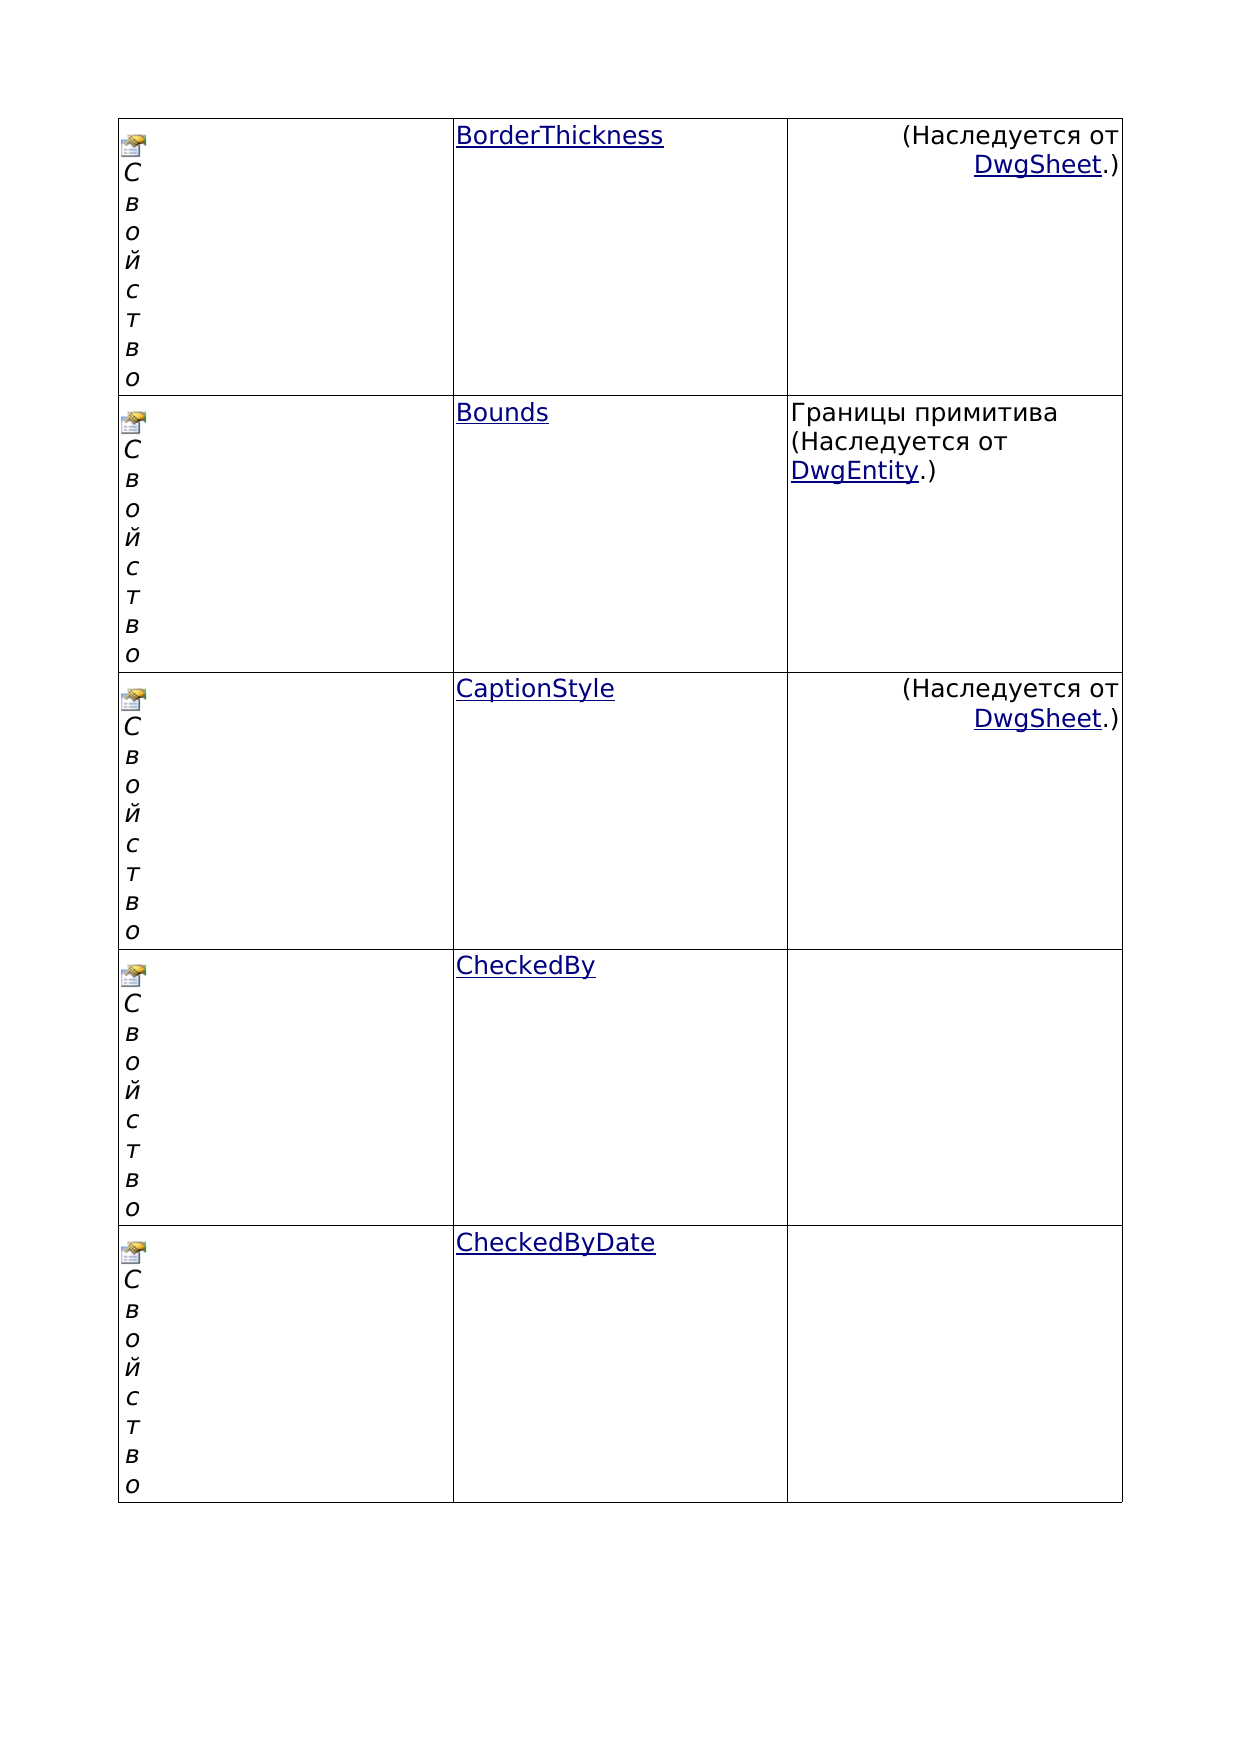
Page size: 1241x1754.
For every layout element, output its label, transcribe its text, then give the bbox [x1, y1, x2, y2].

picture [121, 1240, 147, 1266]
table_cell (Наследуется от DwgSheet.) [788, 673, 1122, 948]
picture [121, 963, 147, 989]
picture [121, 133, 147, 159]
table_cell [788, 1226, 1122, 1502]
picture [121, 687, 147, 713]
table_cell Bounds [454, 396, 787, 672]
picture [121, 410, 147, 436]
table_cell CheckedBy [454, 950, 787, 1225]
table_cell Границы примитива (Наследуется от DwgEntity.) [788, 396, 1122, 672]
table_cell [119, 119, 453, 395]
table_cell (Наследуется от DwgSheet.) [788, 119, 1122, 395]
table_cell [788, 950, 1122, 1225]
table_cell BorderThickness [454, 119, 787, 395]
table_cell [119, 396, 453, 672]
table_cell CheckedByDate [454, 1226, 787, 1502]
table_cell [119, 1226, 453, 1502]
table_cell [119, 950, 453, 1225]
table_cell [119, 673, 453, 948]
table_cell CaptionStyle [454, 673, 787, 948]
